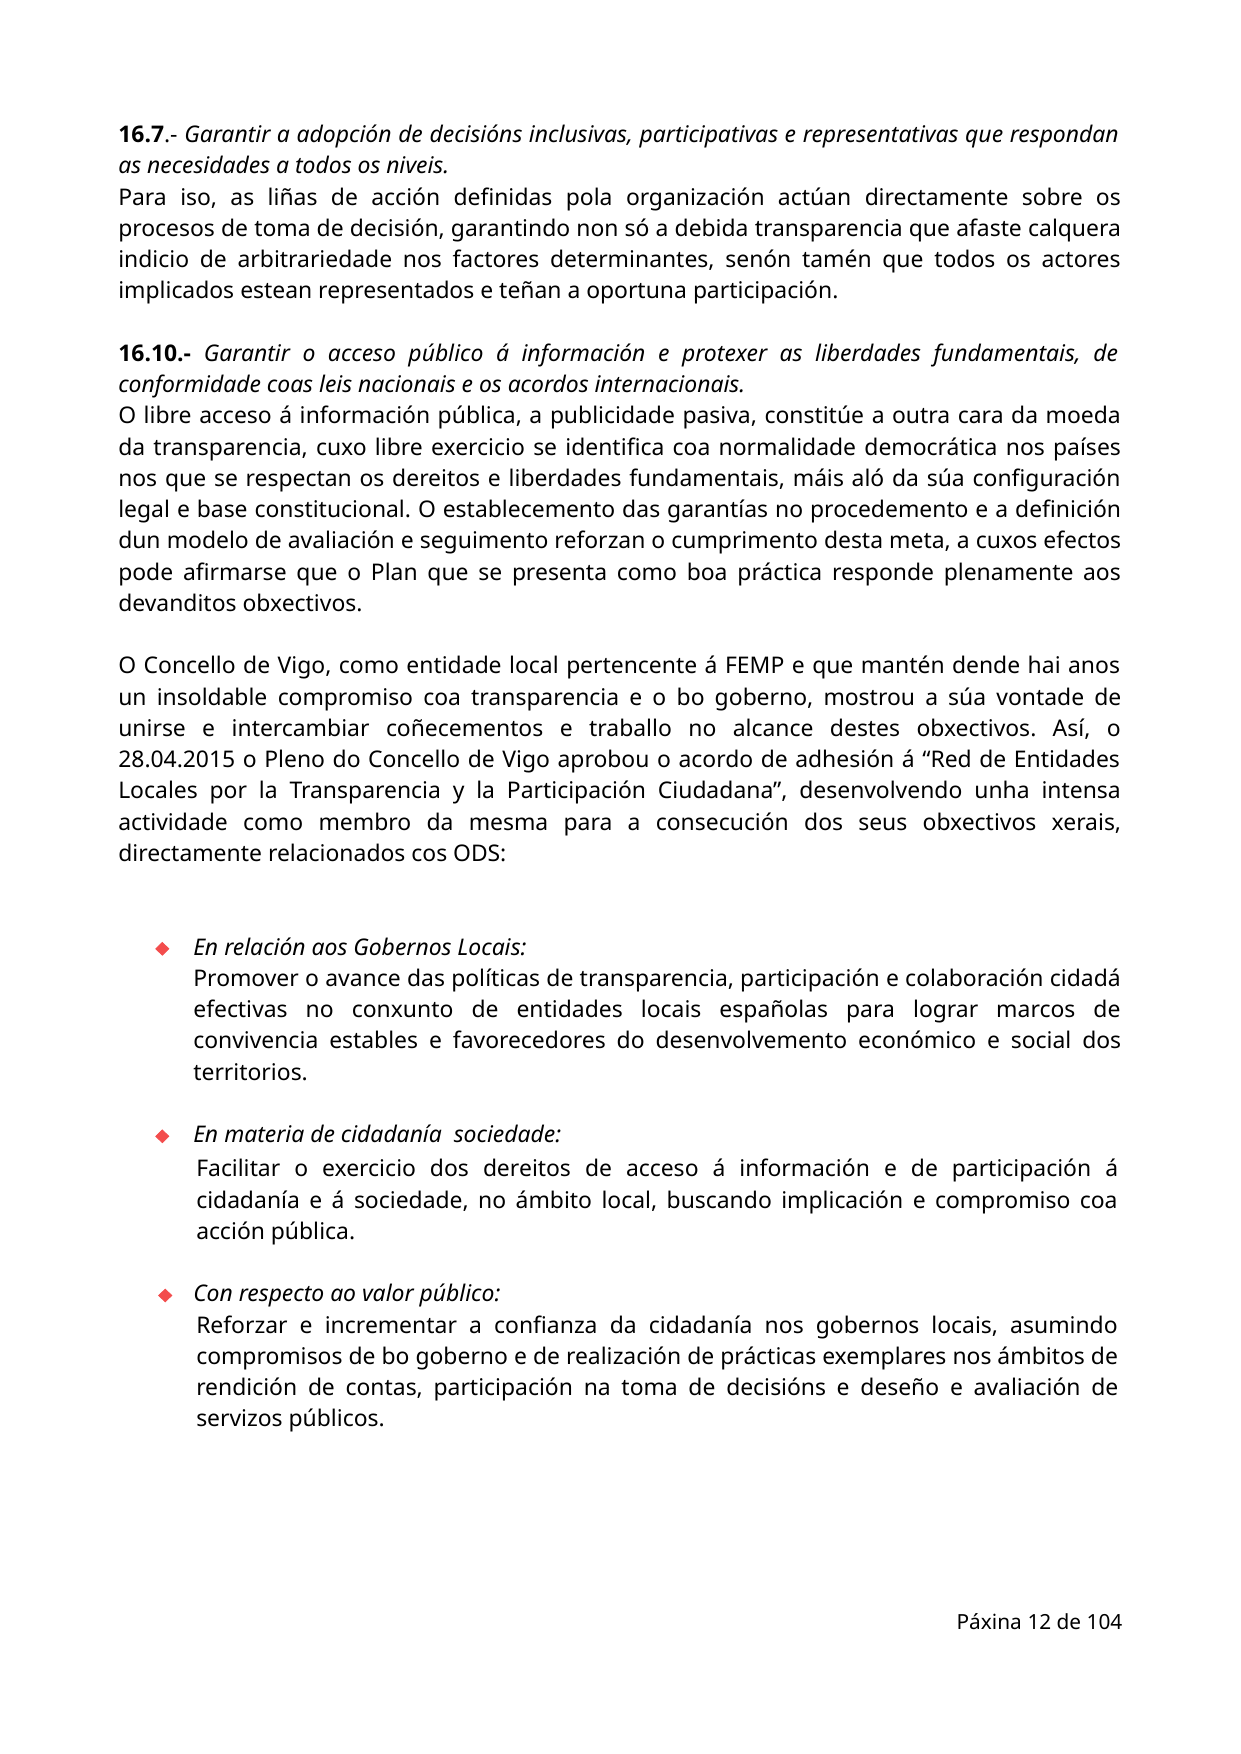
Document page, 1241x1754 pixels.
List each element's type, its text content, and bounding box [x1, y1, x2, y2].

text 16.10.- Garantir o acceso público á información e protexer as liberdades fundamentais, de conformidade coas leis nacionais e os acordos internacionais. [118, 337, 1122, 399]
list En relación aos Gobernos Locais: [156, 931, 1122, 962]
text 16.7.- Garantir a adopción de decisións inclusivas, participativas e representativas que respondan as necesidades a todos os niveis. [118, 118, 1122, 181]
text O libre acceso á información pública, a publicidade pasiva, constitúe a outra cara da moeda da transparencia, cuxo libre exercicio se identifica coa normalidade democrática nos países nos que se respectan os dereitos e liberdades fundamentais, máis aló da súa configuración legal e base constitucional. O establecemento das garantías no procedemento e a definición dun modelo de avaliación e seguimento reforzan o cumprimento desta meta, a cuxos efectos pode afirmarse que o Plan que se presenta como boa práctica responde plenamente aos devanditos obxectivos. [118, 399, 1122, 618]
list Reforzar e incrementar a confianza da cidadanía nos gobernos locais, asumindo compromisos de bo goberno e de realización de prácticas exemplares nos ámbitos de rendición de contas, participación na toma de decisións e deseño e avaliación de servizos públicos. [156, 1308, 1122, 1436]
list Facilitar o exercicio dos dereitos de acceso á información e de participación á cidadanía e á sociedade, no ámbito local, buscando implicación e compromiso coa acción pública. [156, 1149, 1122, 1246]
list Con respecto ao valor público: [156, 1277, 1122, 1308]
text O Concello de Vigo, como entidade local pertencente á FEMP e que mantén dende hai anos un insoldable compromiso coa transparencia e o bo goberno, mostrou a súa vontade de unirse e intercambiar coñecementos e traballo no alcance destes obxectivos. Así, o 28.04.2015 o Pleno do Concello de Vigo aprobou o acordo de adhesión á “Red de Entidades Locales por la Transparencia y la Participación Ciudadana”, desenvolvendo unha intensa actividade como membro da mesma para a consecución dos seus obxectivos xerais, directamente relacionados cos ODS: [118, 649, 1122, 868]
list Promover o avance das políticas de transparencia, participación e colaboración cidadá efectivas no conxunto de entidades locais españolas para lograr marcos de convivencia estables e favorecedores do desenvolvemento económico e social dos territorios. [156, 962, 1122, 1087]
list En materia de cidadanía sociedade: [156, 1118, 1122, 1149]
text Para iso, as liñas de acción definidas pola organización actúan directamente sobre os procesos de toma de decisión, garantindo non só a debida transparencia que afaste calquera indicio de arbitrariedade nos factores determinantes, senón tamén que todos os actores implicados estean representados e teñan a oportuna participación. [118, 181, 1122, 306]
